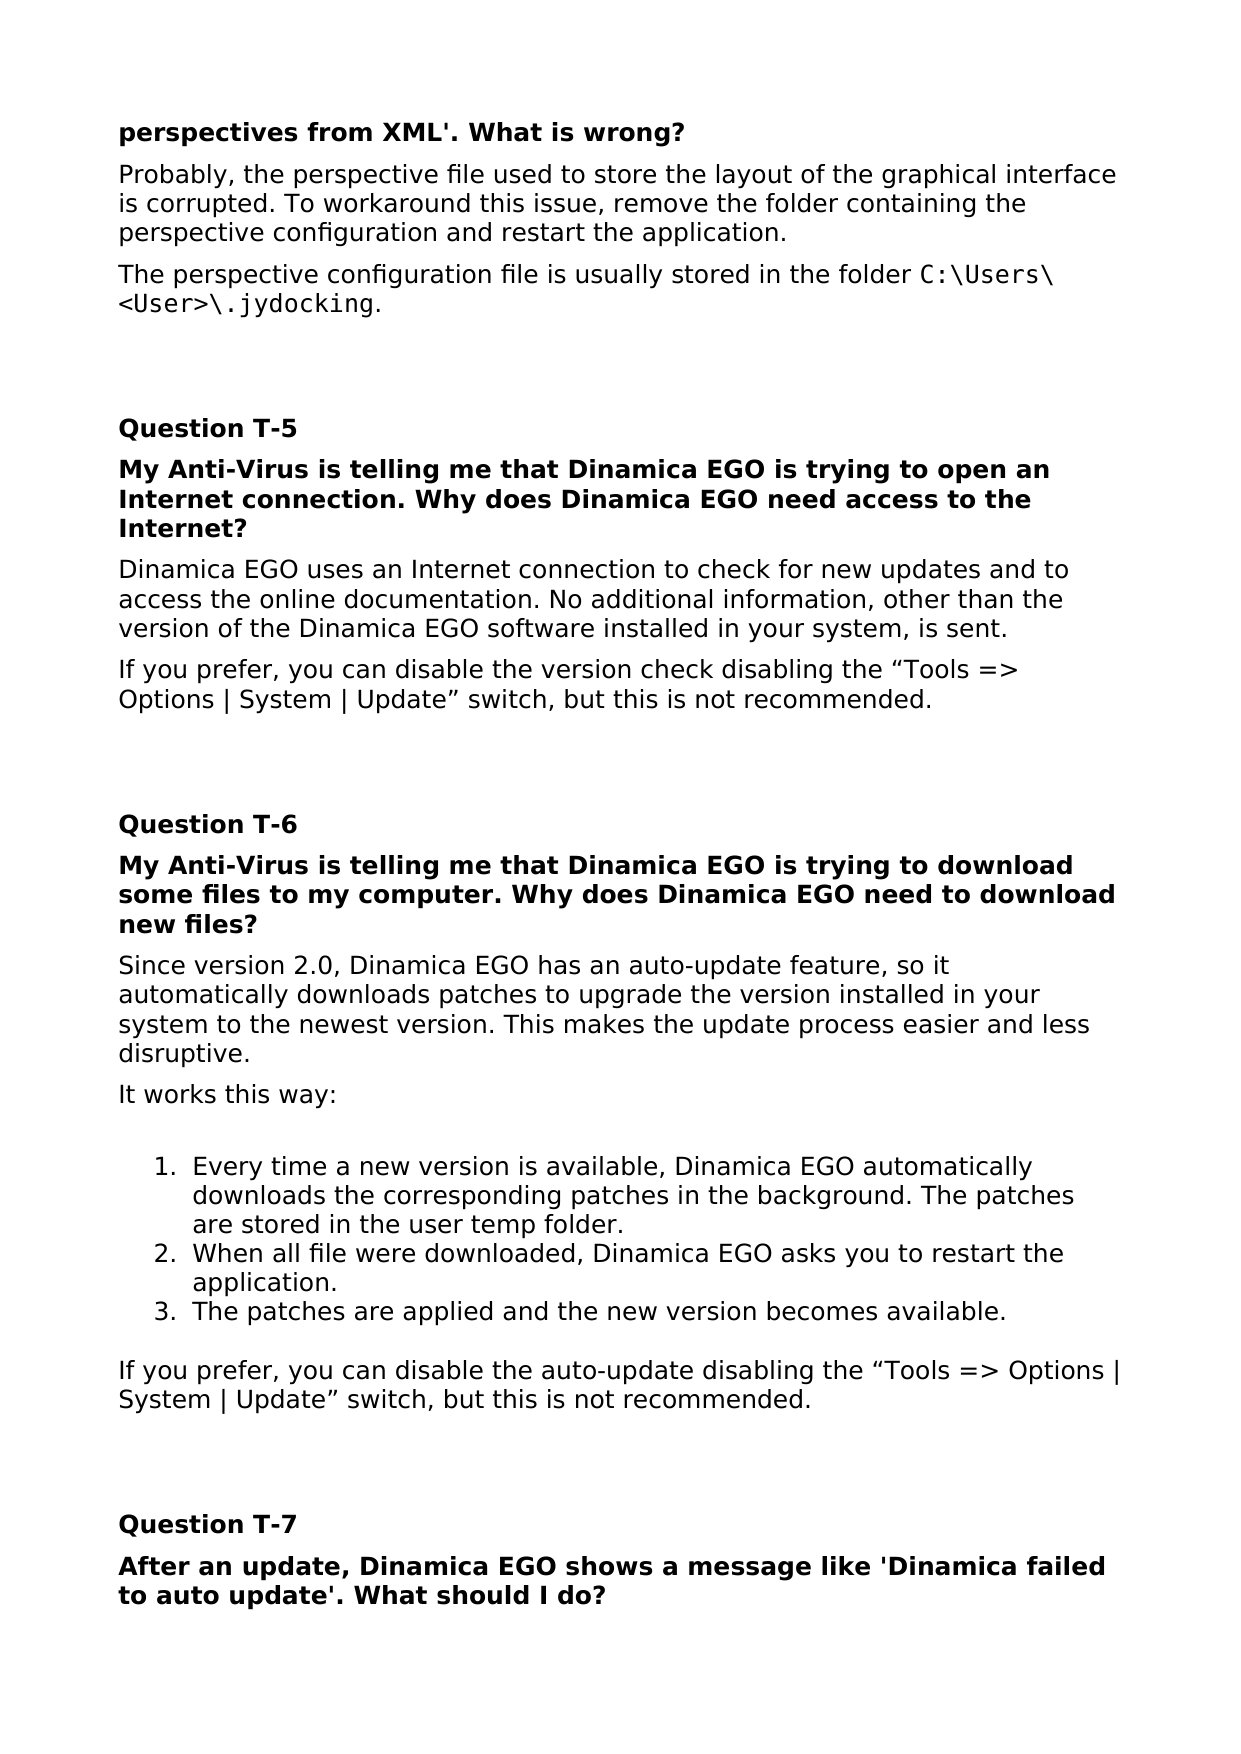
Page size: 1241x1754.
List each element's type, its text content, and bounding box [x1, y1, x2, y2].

text The perspective configuration file is usually stored in the folder C:\Users\<User>\.jydocking. [118, 260, 1122, 376]
text Probably, the perspective file used to store the layout of the graphical interface is corrupted. To workaround this issue, remove the folder containing the perspective configuration and restart the application. [118, 160, 1122, 247]
text After an update, Dinamica EGO shows a message like 'Dinamica failed to auto update'. What should I do? [118, 1552, 1122, 1610]
text My Anti-Virus is telling me that Dinamica EGO is trying to open an Internet connection. Why does Dinamica EGO need access to the Internet? [118, 456, 1122, 543]
subtitle Question T-7 [118, 1510, 1122, 1539]
list Every time a new version is available, Dinamica EGO automatically downloads the corresponding patches in the background. The patches are stored in the user temp folder. [177, 1152, 1122, 1239]
text My Anti-Virus is telling me that Dinamica EGO is trying to download some files to my computer. Why does Dinamica EGO need to download new files? [118, 851, 1122, 939]
text It works this way: [118, 1081, 1122, 1110]
text If you prefer, you can disable the version check disabling the “Tools => Options | System | Update” switch, but this is not recommended. [118, 656, 1122, 772]
subtitle Question T-6 [118, 810, 1122, 839]
text If you prefer, you can disable the auto-update disabling the “Tools => Options | System | Update” switch, but this is not recommended. [118, 1356, 1122, 1473]
list When all file were downloaded, Dinamica EGO asks you to restart the application. [177, 1239, 1122, 1298]
text perspectives from XML'. What is wrong? [118, 118, 1122, 147]
text Dinamica EGO uses an Internet connection to check for new updates and to access the online documentation. No additional information, other than the version of the Dinamica EGO software installed in your system, is sent. [118, 556, 1122, 643]
subtitle Question T-5 [118, 414, 1122, 443]
text Since version 2.0, Dinamica EGO has an auto-update feature, so it automatically downloads patches to upgrade the version installed in your system to the newest version. This makes the update process easier and less disruptive. [118, 951, 1122, 1068]
list The patches are applied and the new version becomes available. [177, 1298, 1122, 1327]
